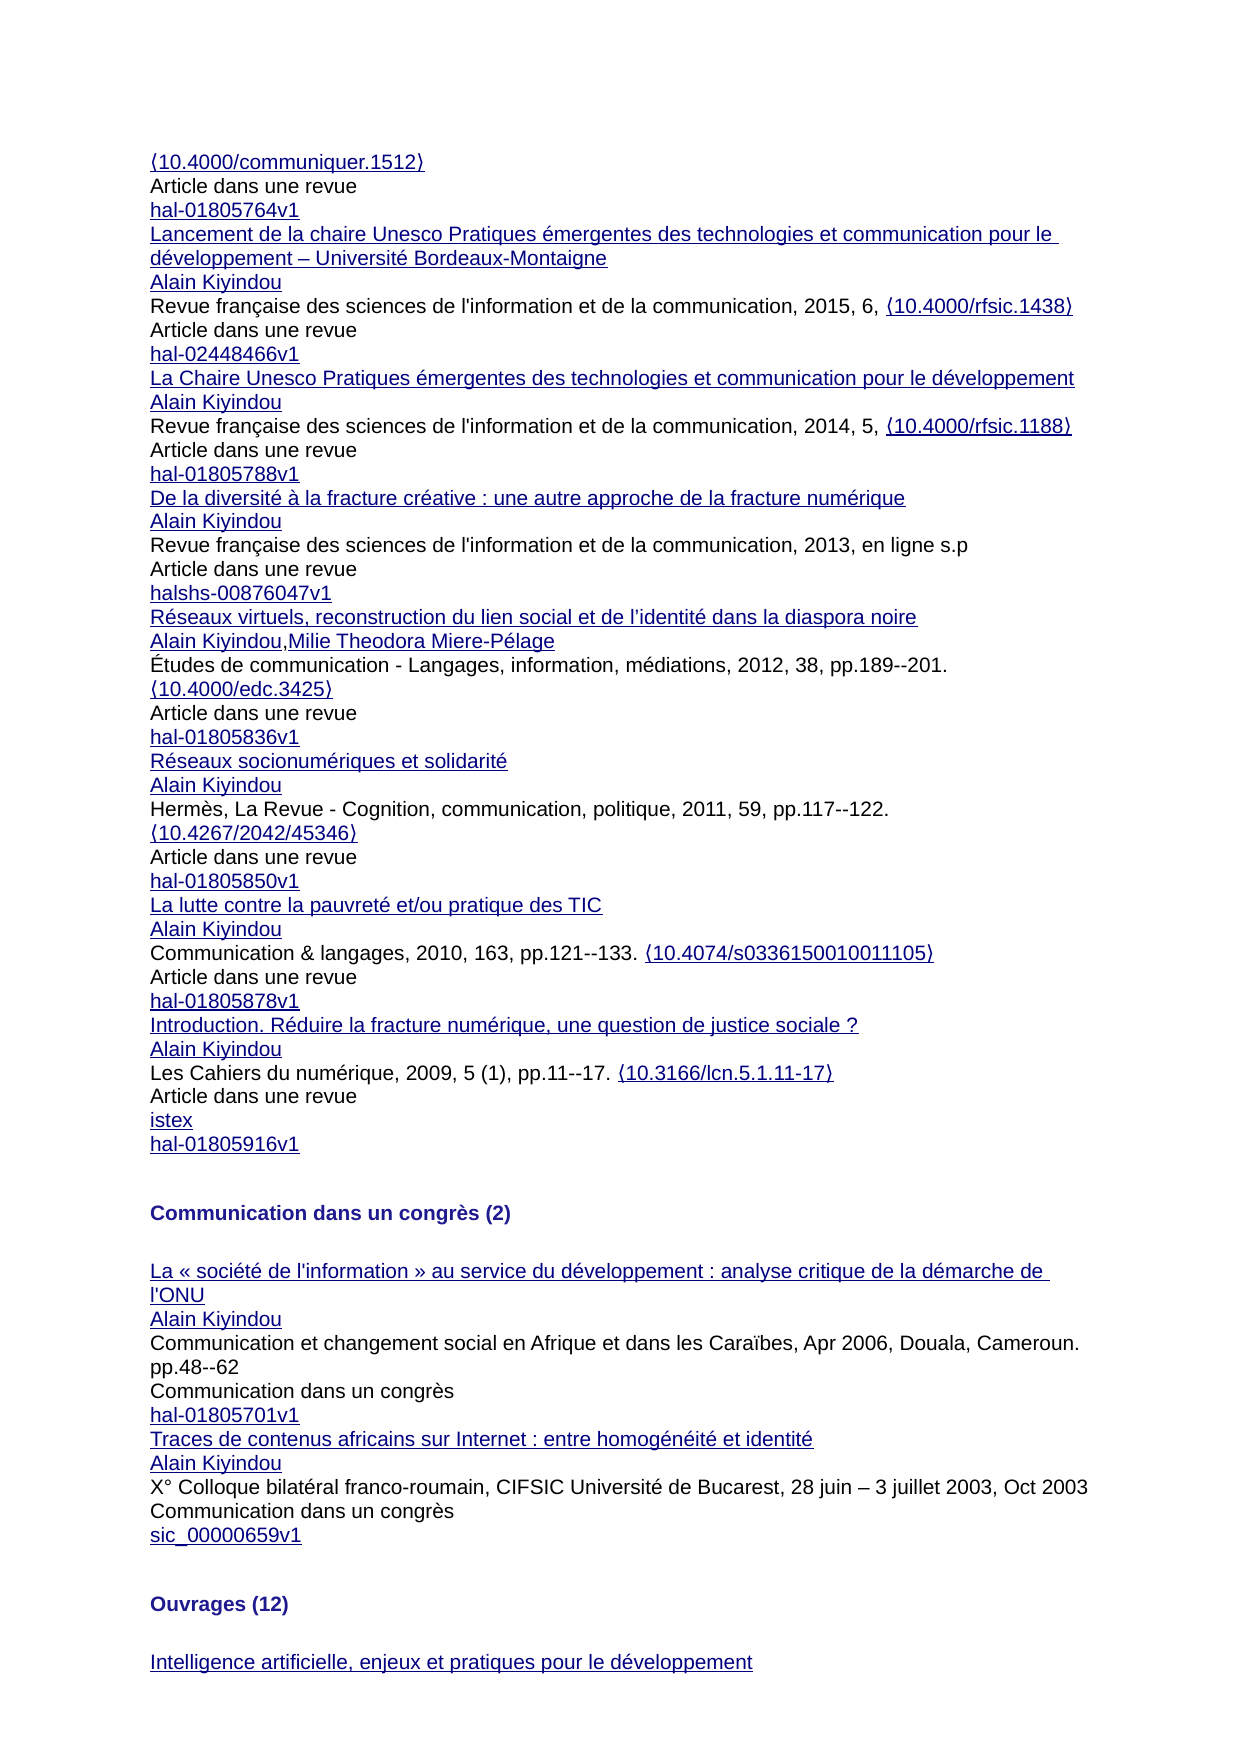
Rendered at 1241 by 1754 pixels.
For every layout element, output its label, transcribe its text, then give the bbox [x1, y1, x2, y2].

table_cell Lancement de la chaire Unesco Pratiques émergentes des technologies et communication pour le développement – Université Bordeaux-Montaigne Alain Kiyindou Revue française des sciences de l'information et de la communication, 2015, 6, ⟨10.4000/rfsic.1438⟩ Article dans une revue hal-02448466v1 [150, 222, 1090, 366]
table_cell La Chaire Unesco Pratiques émergentes des technologies et communication pour le développement Alain Kiyindou Revue française des sciences de l'information et de la communication, 2014, 5, ⟨10.4000/rfsic.1188⟩ Article dans une revue hal-01805788v1 [150, 366, 1090, 485]
table_cell Réseaux socionumériques et solidarité Alain Kiyindou Hermès, La Revue - Cognition, communication, politique, 2011, 59, pp.117--122. ⟨10.4267/2042/45346⟩ Article dans une revue hal-01805850v1 [150, 749, 1090, 893]
table_cell Réseaux virtuels, reconstruction du lien social et de l’identité dans la diaspora noire Alain Kiyindou,Milie Theodora Miere-Pélage Études de communication - Langages, information, médiations, 2012, 38, pp.189--201. ⟨10.4000/edc.3425⟩ Article dans une revue hal-01805836v1 [150, 605, 1090, 749]
table_cell La lutte contre la pauvreté et/ou pratique des TIC Alain Kiyindou Communication & langages, 2010, 163, pp.121--133. ⟨10.4074/s0336150010011105⟩ Article dans une revue hal-01805878v1 [150, 893, 1090, 1012]
table_cell De la diversité à la fracture créative : une autre approche de la fracture numérique Alain Kiyindou Revue française des sciences de l'information et de la communication, 2013, en ligne s.p Article dans une revue halshs-00876047v1 [150, 485, 1090, 605]
table_header Intelligence artificielle, enjeux et pratiques pour le développement [150, 1650, 1090, 1674]
subtitle Communication dans un congrès (2) [150, 1201, 1090, 1225]
table_cell Traces de contenus africains sur Internet : entre homogénéité et identité Alain Kiyindou X° Colloque bilatéral franco-roumain, CIFSIC Université de Bucarest, 28 juin – 3 juillet 2003, Oct 2003 Communication dans un congrès sic_00000659v1 [150, 1427, 1090, 1547]
table_cell Introduction. Réduire la fracture numérique, une question de justice sociale ? Alain Kiyindou Les Cahiers du numérique, 2009, 5 (1), pp.11--17. ⟨10.3166/lcn.5.1.11-17⟩ Article dans une revue istex hal-01805916v1 [150, 1013, 1090, 1156]
table_cell ⟨10.4000/communiquer.1512⟩ Article dans une revue hal-01805764v1 [150, 150, 1090, 222]
subtitle Ouvrages (12) [150, 1592, 1090, 1616]
table_header La « société de l'information » au service du développement : analyse critique de la démarche de l'ONU Alain Kiyindou Communication et changement social en Afrique et dans les Caraïbes, Apr 2006, Douala, Cameroun. pp.48--62 Communication dans un congrès hal-01805701v1 [150, 1259, 1090, 1427]
